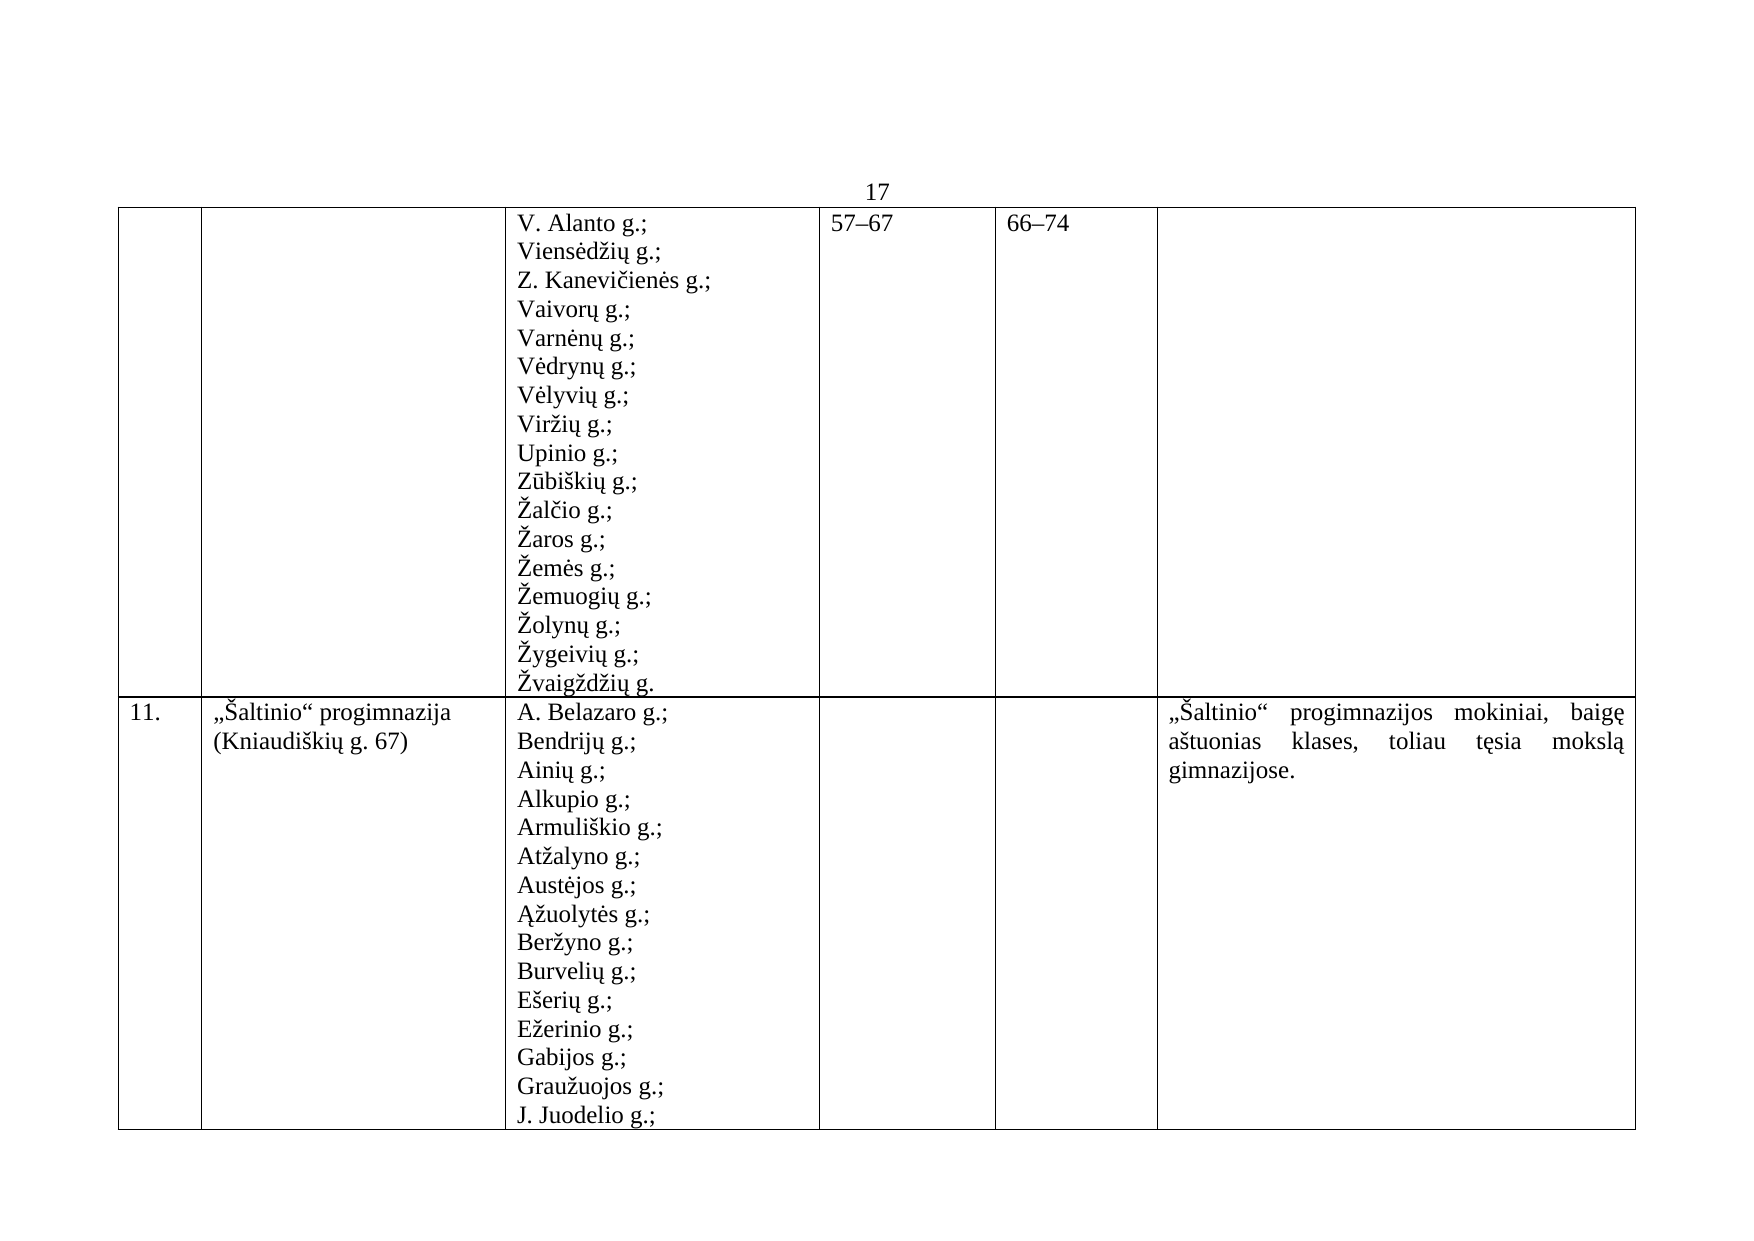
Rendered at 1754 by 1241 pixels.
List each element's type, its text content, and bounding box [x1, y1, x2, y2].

table_cell V. Alanto g.; Viensėdžių g.; Z. Kanevičienės g.; Vaivorų g.; Varnėnų g.; Vėdrynų g.; Vėlyvių g.; Viržių g.; Upinio g.; Zūbiškių g.; Žalčio g.; Žaros g.; Žemės g.; Žemuogių g.; Žolynų g.; Žygeivių g.; Žvaigždžių g. [506, 208, 819, 696]
table_cell 11. [119, 698, 201, 1129]
table_cell [1158, 208, 1635, 696]
table_cell [119, 208, 201, 696]
table_cell 57–67 [820, 208, 995, 696]
table_cell „Šaltinio“ progimnazijos mokiniai, baigę aštuonias klases, toliau tęsia mokslą gimnazijose. [1158, 698, 1635, 1129]
table_cell „Šaltinio“ progimnazija (Kniaudiškių g. 67) [202, 698, 505, 1129]
table_cell A. Belazaro g.; Bendrijų g.; Ainių g.; Alkupio g.; Armuliškio g.; Atžalyno g.; Austėjos g.; Ąžuolytės g.; Beržyno g.; Burvelių g.; Ešerių g.; Ežerinio g.; Gabijos g.; Graužuojos g.; J. Juodelio g.; [506, 698, 819, 1129]
table_cell [820, 698, 995, 1129]
table_cell [996, 698, 1157, 1129]
table_cell [202, 208, 505, 696]
table_cell 66–74 [996, 208, 1157, 696]
